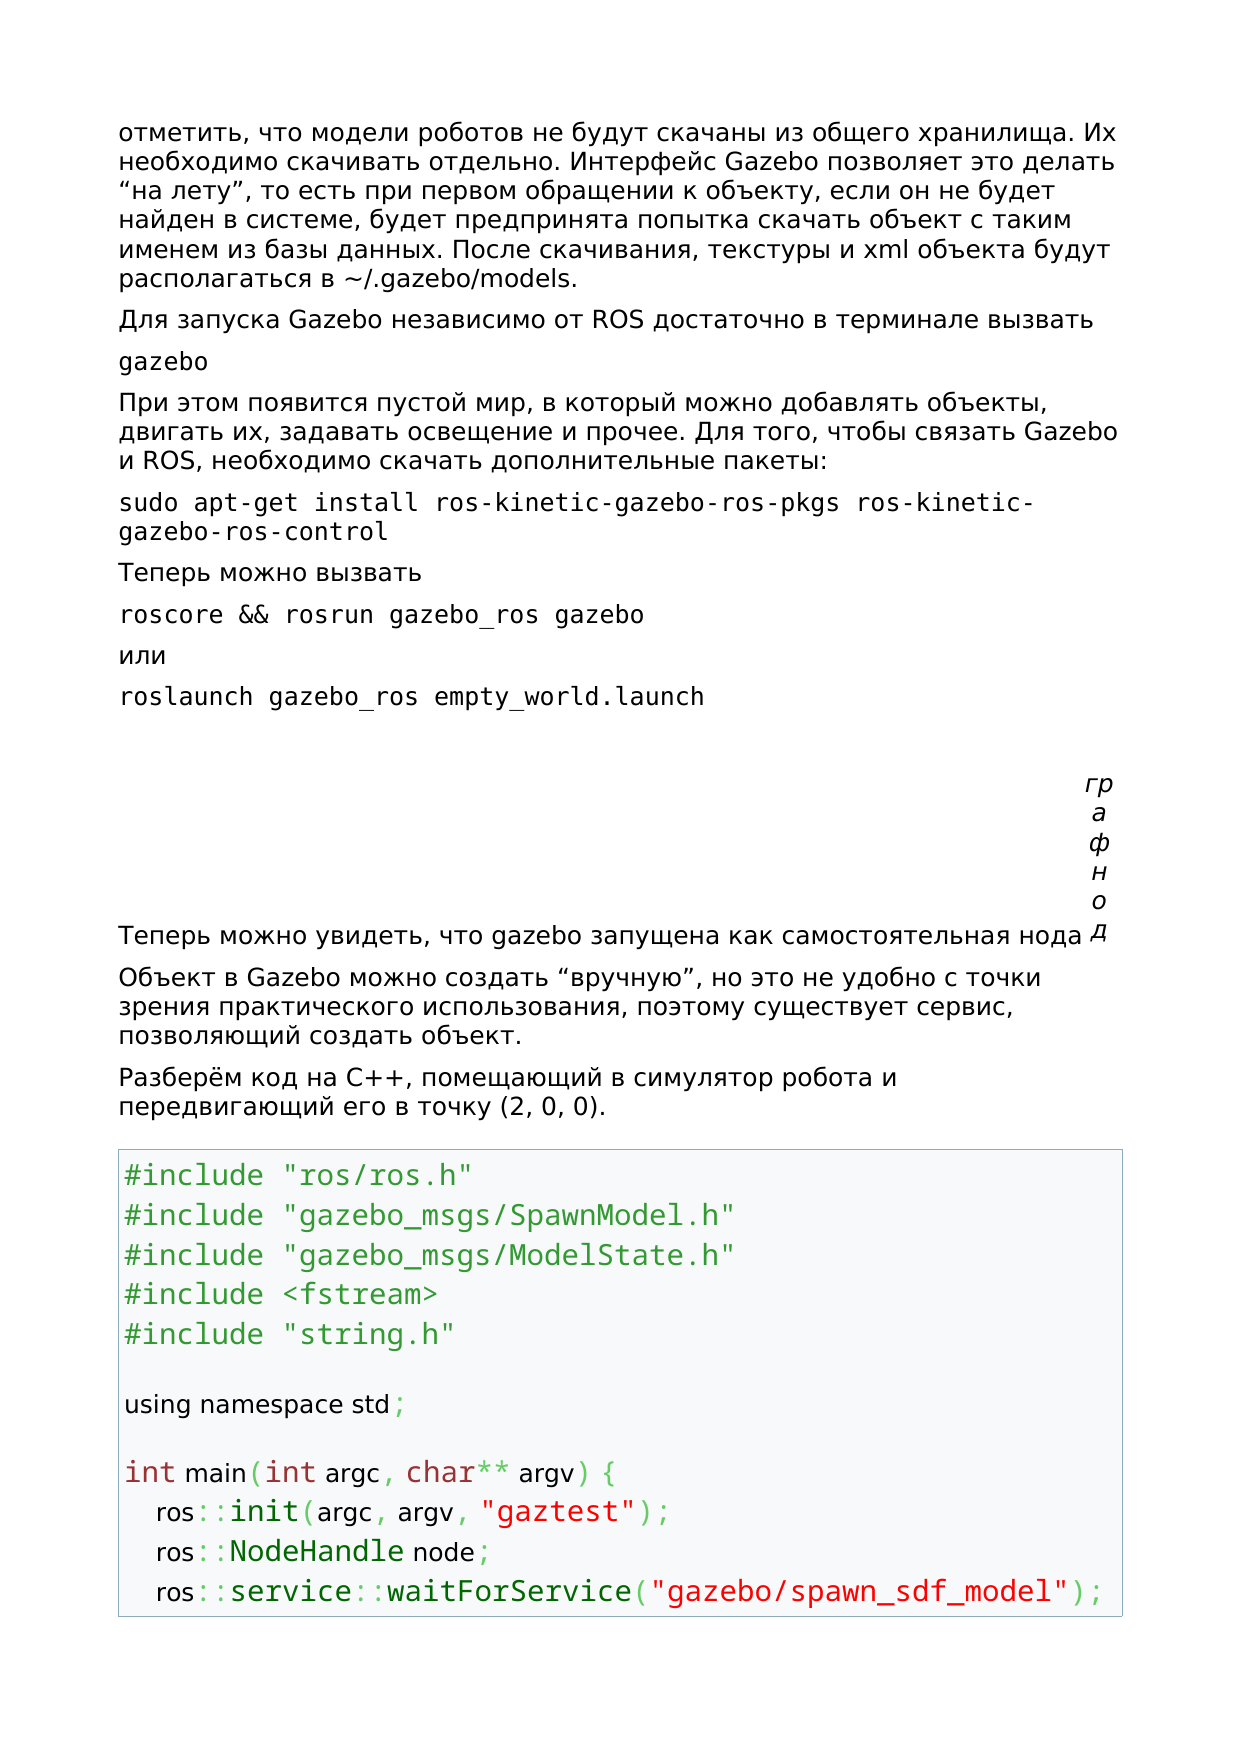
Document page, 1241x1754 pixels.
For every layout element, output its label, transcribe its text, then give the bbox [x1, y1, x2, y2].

text Для запуска Gazebo независимо от ROS достаточно в терминале вызвать [118, 306, 1122, 335]
text Разберём код на С++, помещающий в симулятор робота и передвигающий его в точку (2, 0, 0). [118, 1063, 1122, 1121]
table_header #include "ros/ros.h" #include "gazebo_msgs/SpawnModel.h" #include "gazebo_msgs/ModelState.h" #include <fstream> #include "string.h" using namespace std; int main(int argc, char** argv) { ros::init(argc, argv, "gaztest"); ros::NodeHandle node; ros::service::waitForService("gazebo/spawn_sdf_model"); [119, 1150, 1122, 1616]
text граф нод [1083, 736, 1117, 944]
text gazebo [118, 347, 1122, 376]
text или [118, 641, 1122, 670]
text Теперь можно увидеть, что gazebo запущена как самостоятельная нода [118, 723, 1122, 950]
text отметить, что модели роботов не будут скачаны из общего хранилища. Их необходимо скачивать отдельно. Интерфейс Gazebo позволяет это делать “на лету”, то есть при первом обращении к объекту, если он не будет найден в системе, будет предпринята попытка скачать объект с таким именем из базы данных. После скачивания, текстуры и xml объекта будут располагаться в ~/.gazebo/models. [118, 118, 1122, 293]
text При этом появится пустой мир, в который можно добавлять объекты, двигать их, задавать освещение и прочее. Для того, чтобы связать Gazebo и ROS, необходимо скачать дополнительные пакеты: [118, 388, 1122, 476]
text sudo apt-get install ros-kinetic-gazebo-ros-pkgs ros-kinetic-gazebo-ros-control [118, 488, 1122, 547]
text Теперь можно вызвать [118, 558, 1122, 587]
text roscore && rosrun gazebo_ros gazebo [118, 600, 1122, 629]
text roslaunch gazebo_ros empty_world.launch [118, 683, 1122, 712]
text Объект в Gazebo можно создать “вручную”, но это не удобно с точки зрения практического использования, поэтому существует сервис, позволяющий создать объект. [118, 963, 1122, 1050]
